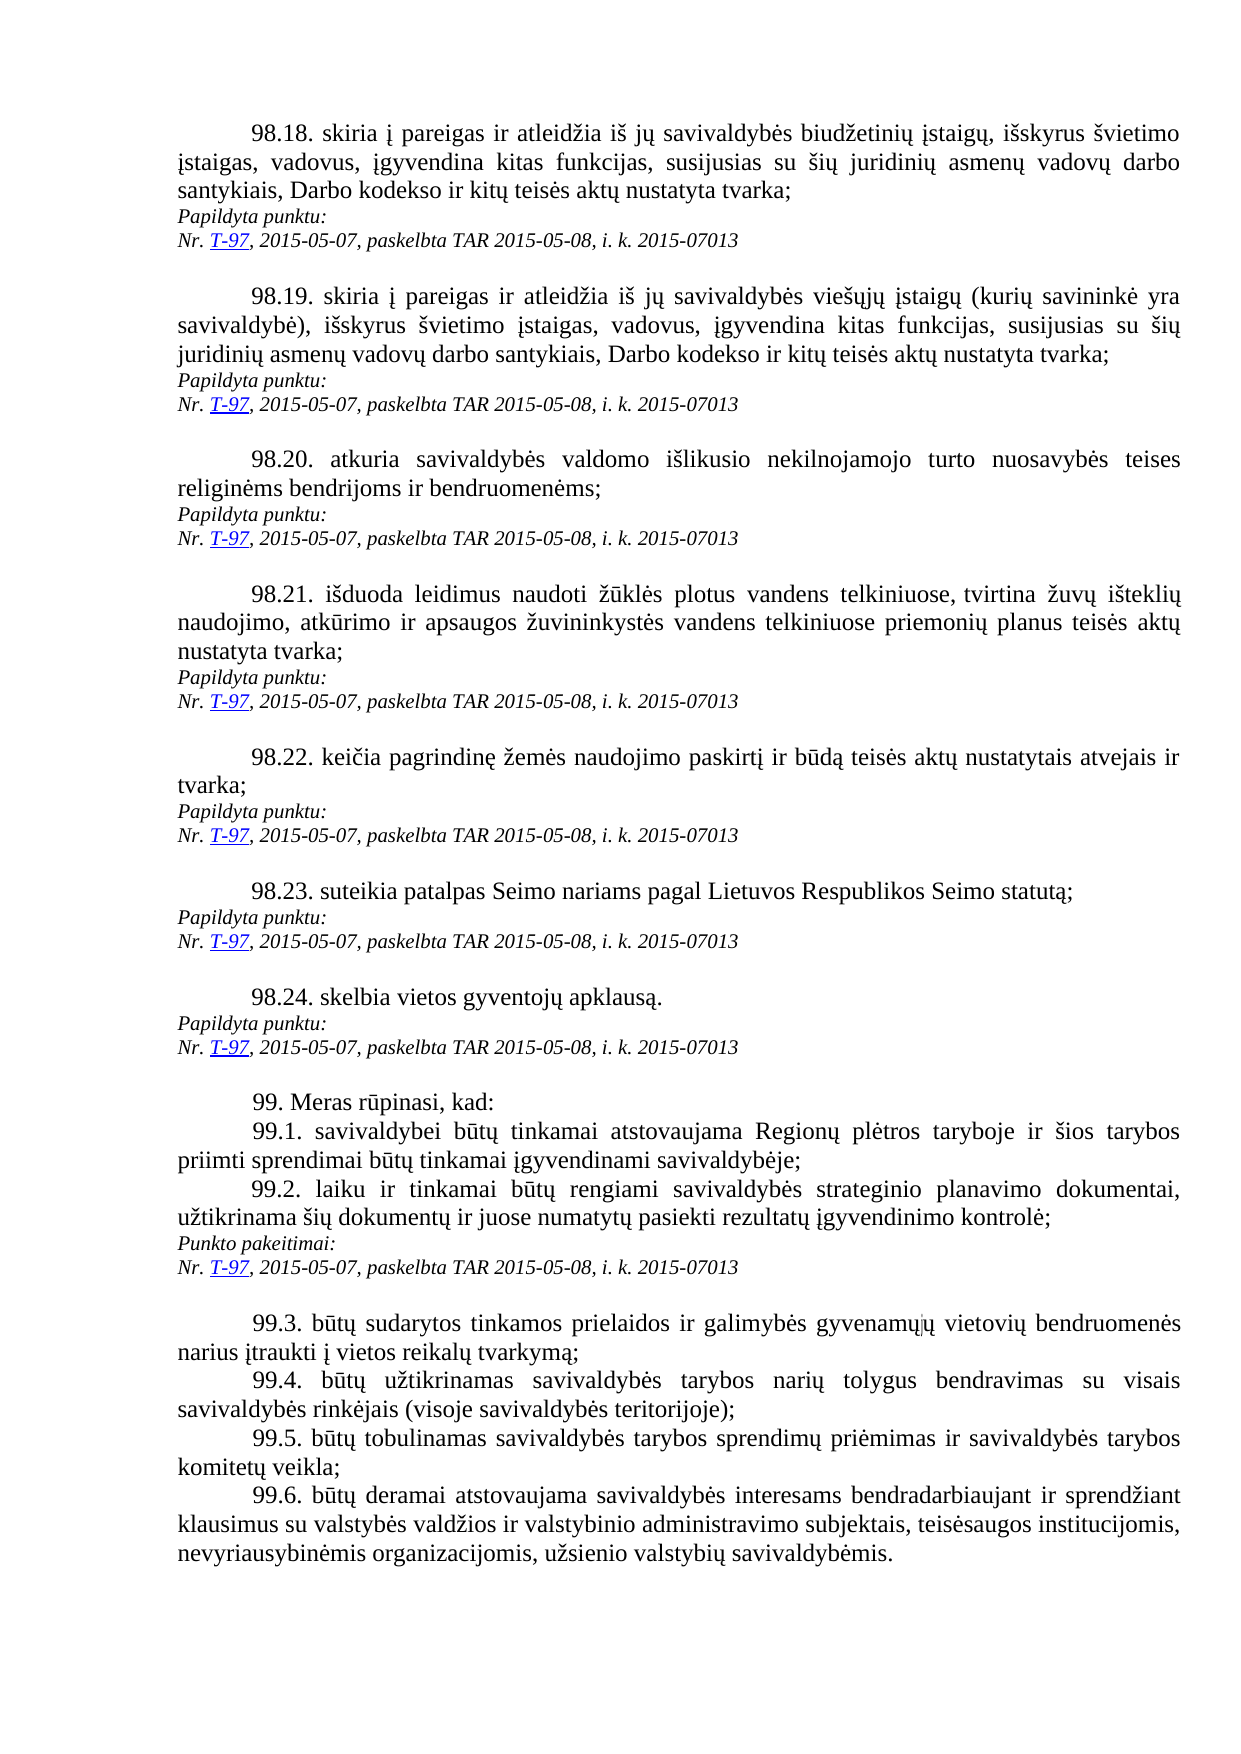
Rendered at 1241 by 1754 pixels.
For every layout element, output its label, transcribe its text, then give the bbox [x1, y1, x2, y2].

text Papildyta punktu: [177, 367, 1181, 392]
text Papildyta punktu: [177, 665, 1181, 689]
text Nr. T-97, 2015-05-07, paskelbta TAR 2015-05-08, i. k. 2015-07013 [177, 823, 1181, 847]
text 98.21. išduoda leidimus naudoti žūklės plotus vandens telkiniuose, tvirtina žuvų išteklių naudojimo, atkūrimo ir apsaugos žuvininkystės vandens telkiniuose priemonių planus teisės aktų nustatyta tvarka; [177, 579, 1181, 665]
text Nr. T-97, 2015-05-07, paskelbta TAR 2015-05-08, i. k. 2015-07013 [177, 526, 1181, 550]
text 99.4. būtų užtikrinamas savivaldybės tarybos narių tolygus bendravimas su visais savivaldybės rinkėjais (visoje savivaldybės teritorijoje); [177, 1366, 1181, 1423]
text Papildyta punktu: [177, 799, 1181, 823]
text Nr. T-97, 2015-05-07, paskelbta TAR 2015-05-08, i. k. 2015-07013 [177, 929, 1181, 953]
text 99.1. savivaldybei būtų tinkamai atstovaujama Regionų plėtros taryboje ir šios tarybos priimti sprendimai būtų tinkamai įgyvendinami savivaldybėje; [177, 1116, 1181, 1174]
text Punkto pakeitimai: [177, 1231, 1181, 1255]
text 98.22. keičia pagrindinę žemės naudojimo paskirtį ir būdą teisės aktų nustatytais atvejais ir tvarka; [177, 742, 1181, 799]
text 99.2. laiku ir tinkamai būtų rengiami savivaldybės strateginio planavimo dokumentai, užtikrinama šių dokumentų ir juose numatytų pasiekti rezultatų įgyvendinimo kontrolė; [177, 1174, 1181, 1231]
text Papildyta punktu: [177, 1011, 1181, 1035]
text Papildyta punktu: [177, 502, 1181, 526]
text Papildyta punktu: [177, 905, 1181, 929]
text 99. Meras rūpinasi, kad: [177, 1087, 1181, 1116]
text Nr. T-97, 2015-05-07, paskelbta TAR 2015-05-08, i. k. 2015-07013 [177, 689, 1181, 713]
text 98.23. suteikia patalpas Seimo nariams pagal Lietuvos Respublikos Seimo statutą; [177, 876, 1181, 905]
text Nr. T-97, 2015-05-07, paskelbta TAR 2015-05-08, i. k. 2015-07013 [177, 1035, 1181, 1059]
text 99.3. būtų sudarytos tinkamos prielaidos ir galimybės gyvenamųjų vietovių bendruomenės narius įtraukti į vietos reikalų tvarkymą; [177, 1308, 1181, 1366]
text Nr. T-97, 2015-05-07, paskelbta TAR 2015-05-08, i. k. 2015-07013 [177, 1255, 1181, 1279]
text 98.19. skiria į pareigas ir atleidžia iš jų savivaldybės viešųjų įstaigų (kurių savininkė yra savivaldybė), išskyrus švietimo įstaigas, vadovus, įgyvendina kitas funkcijas, susijusias su šių juridinių asmenų vadovų darbo santykiais, Darbo kodekso ir kitų teisės aktų nustatyta tvarka; [177, 281, 1181, 367]
text Nr. T-97, 2015-05-07, paskelbta TAR 2015-05-08, i. k. 2015-07013 [177, 228, 1181, 252]
text 98.24. skelbia vietos gyventojų apklausą. [177, 982, 1181, 1011]
text Papildyta punktu: [177, 204, 1181, 228]
text Nr. T-97, 2015-05-07, paskelbta TAR 2015-05-08, i. k. 2015-07013 [177, 392, 1181, 416]
text 98.18. skiria į pareigas ir atleidžia iš jų savivaldybės biudžetinių įstaigų, išskyrus švietimo įstaigas, vadovus, įgyvendina kitas funkcijas, susijusias su šių juridinių asmenų vadovų darbo santykiais, Darbo kodekso ir kitų teisės aktų nustatyta tvarka; [177, 118, 1181, 204]
text 99.5. būtų tobulinamas savivaldybės tarybos sprendimų priėmimas ir savivaldybės tarybos komitetų veikla; [177, 1423, 1181, 1481]
text 99.6. būtų deramai atstovaujama savivaldybės interesams bendradarbiaujant ir sprendžiant klausimus su valstybės valdžios ir valstybinio administravimo subjektais, teisėsaugos institucijomis, nevyriausybinėmis organizacijomis, užsienio valstybių savivaldybėmis. [177, 1481, 1181, 1567]
text 98.20. atkuria savivaldybės valdomo išlikusio nekilnojamojo turto nuosavybės teises religinėms bendrijoms ir bendruomenėms; [177, 444, 1181, 502]
